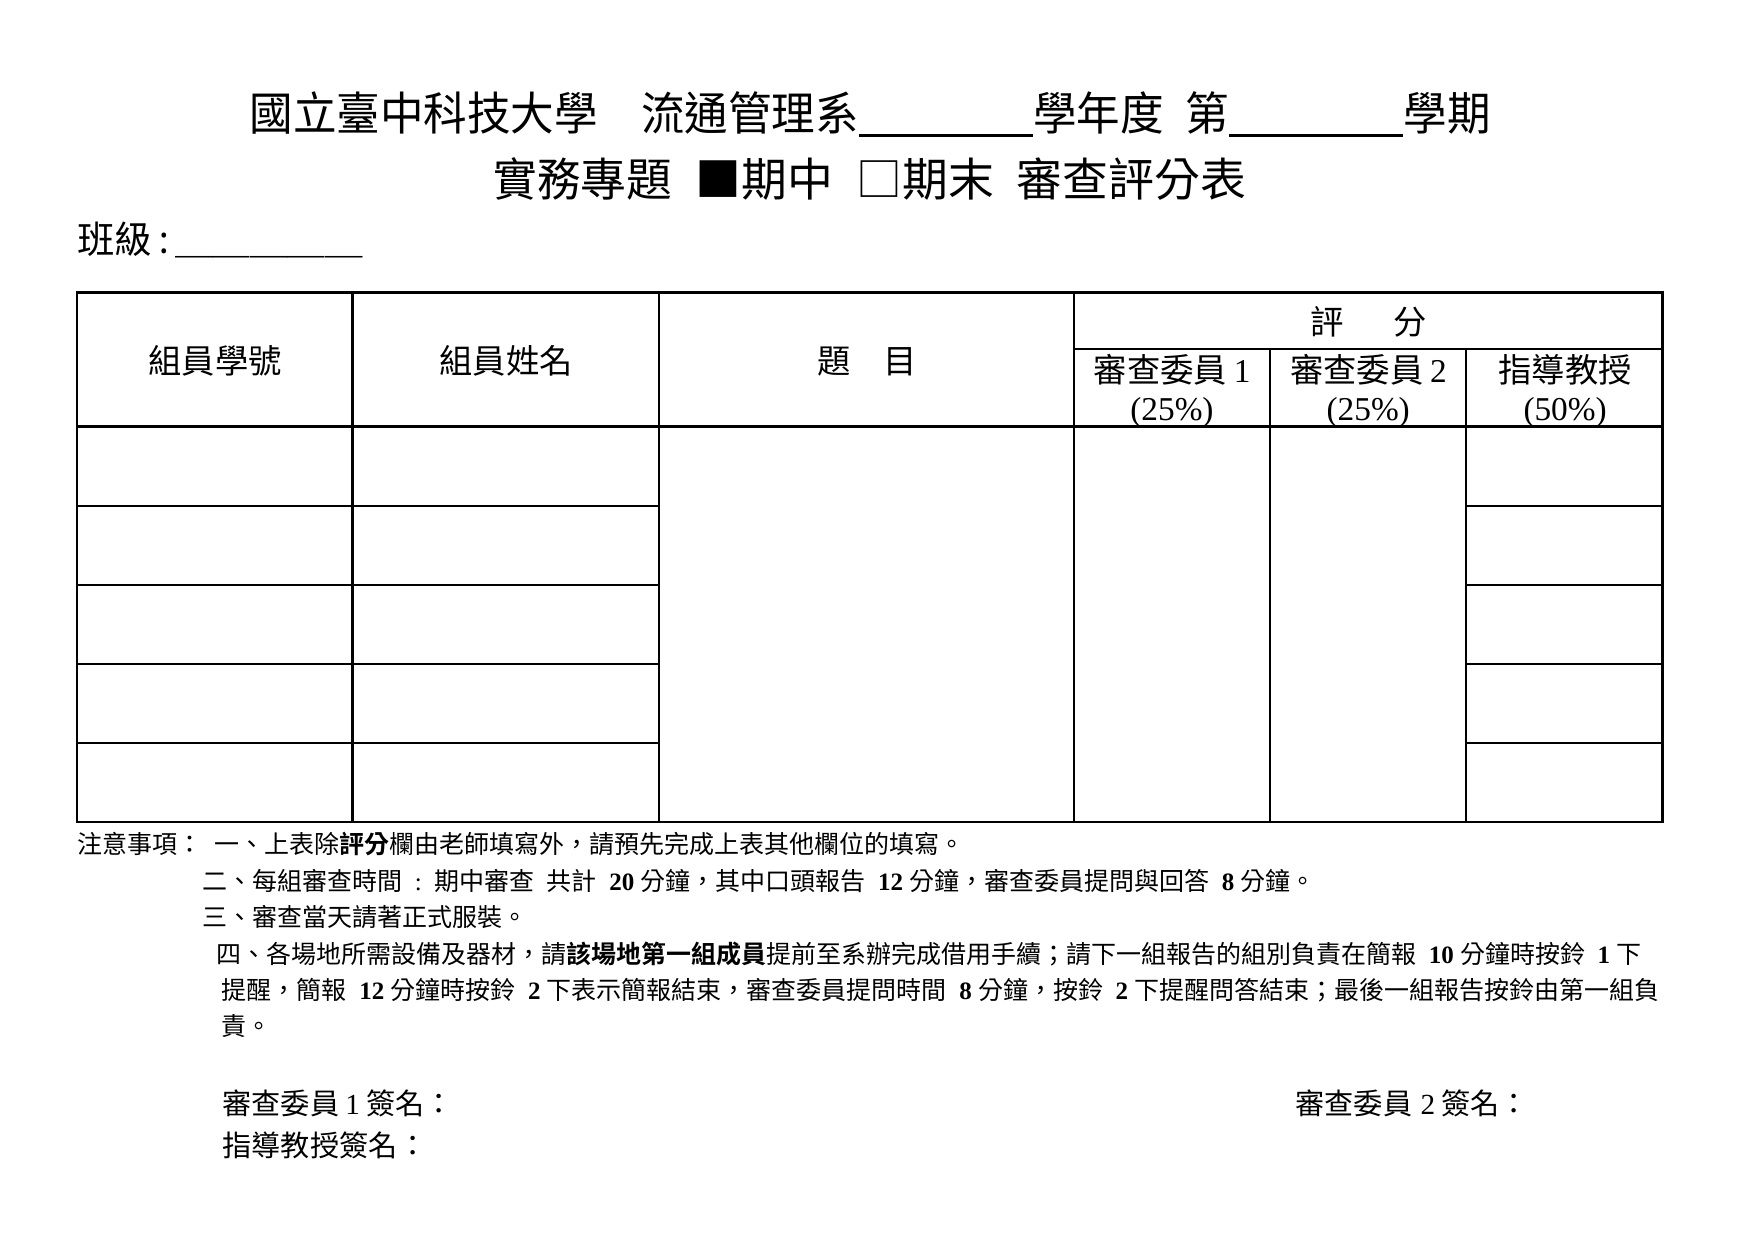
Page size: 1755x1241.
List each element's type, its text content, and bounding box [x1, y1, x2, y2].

table_cell 審查委員2 (25%) [1271, 350, 1465, 425]
text 實務專題 ■期中 □期末 審查評分表 [77, 143, 1662, 210]
table_cell [78, 744, 351, 821]
table_header 題 目 [660, 294, 1073, 425]
text 審查委員1簽名： 審查委員2簽名： 指導教授簽名： [222, 1081, 1662, 1165]
table_cell [1075, 428, 1269, 821]
table_header 組員姓名 [354, 294, 658, 425]
table_cell [1271, 428, 1465, 821]
table_cell [354, 665, 658, 742]
table_cell [1467, 586, 1661, 663]
text 三、審查當天請著正式服裝。 [77, 902, 1657, 933]
table_cell 審查委員1 (25%) [1075, 350, 1269, 425]
table_cell [354, 744, 658, 821]
table_cell 指導教授 (50%) [1467, 350, 1661, 425]
table_cell [1467, 428, 1661, 504]
table_cell [78, 586, 351, 663]
table_header 評 分 [1075, 294, 1661, 348]
text 注意事項： 一、上表除評分欄由老師填寫外，請預先完成上表其他欄位的填寫。 [77, 828, 1657, 860]
table_cell [1467, 744, 1661, 821]
table_cell [78, 665, 351, 742]
table_cell [660, 428, 1073, 821]
table_cell [354, 586, 658, 663]
table_cell [354, 507, 658, 584]
table_cell [1467, 507, 1661, 584]
table_cell [78, 507, 351, 584]
table_cell [78, 428, 351, 504]
text 二、每組審查時間 : 期中審查 共計 20 分鐘，其中口頭報告 12 分鐘，審查委員提問與回答 8 分鐘。 [77, 865, 1657, 897]
table_cell [354, 428, 658, 504]
text 班級:＿＿＿＿＿ [77, 210, 1662, 264]
table_cell [1467, 665, 1661, 742]
text 四、各場地所需設備及器材，請該場地第一組成員提前至系辦完成借用手續；請下一組報告的組別負責在簡報 10 分鐘時按鈴 1 下提醒，簡報 12 分鐘時按鈴 2 下表示簡報結束，審查委員提問時間 8 分鐘，按鈴 2 下提醒問答結束；最後一組報告按鈴由第一組負責。 [91, 934, 1662, 1043]
table_header 組員學號 [78, 294, 351, 425]
text 國立臺中科技大學 流通管理系 學年度 第 學期 [77, 77, 1662, 143]
